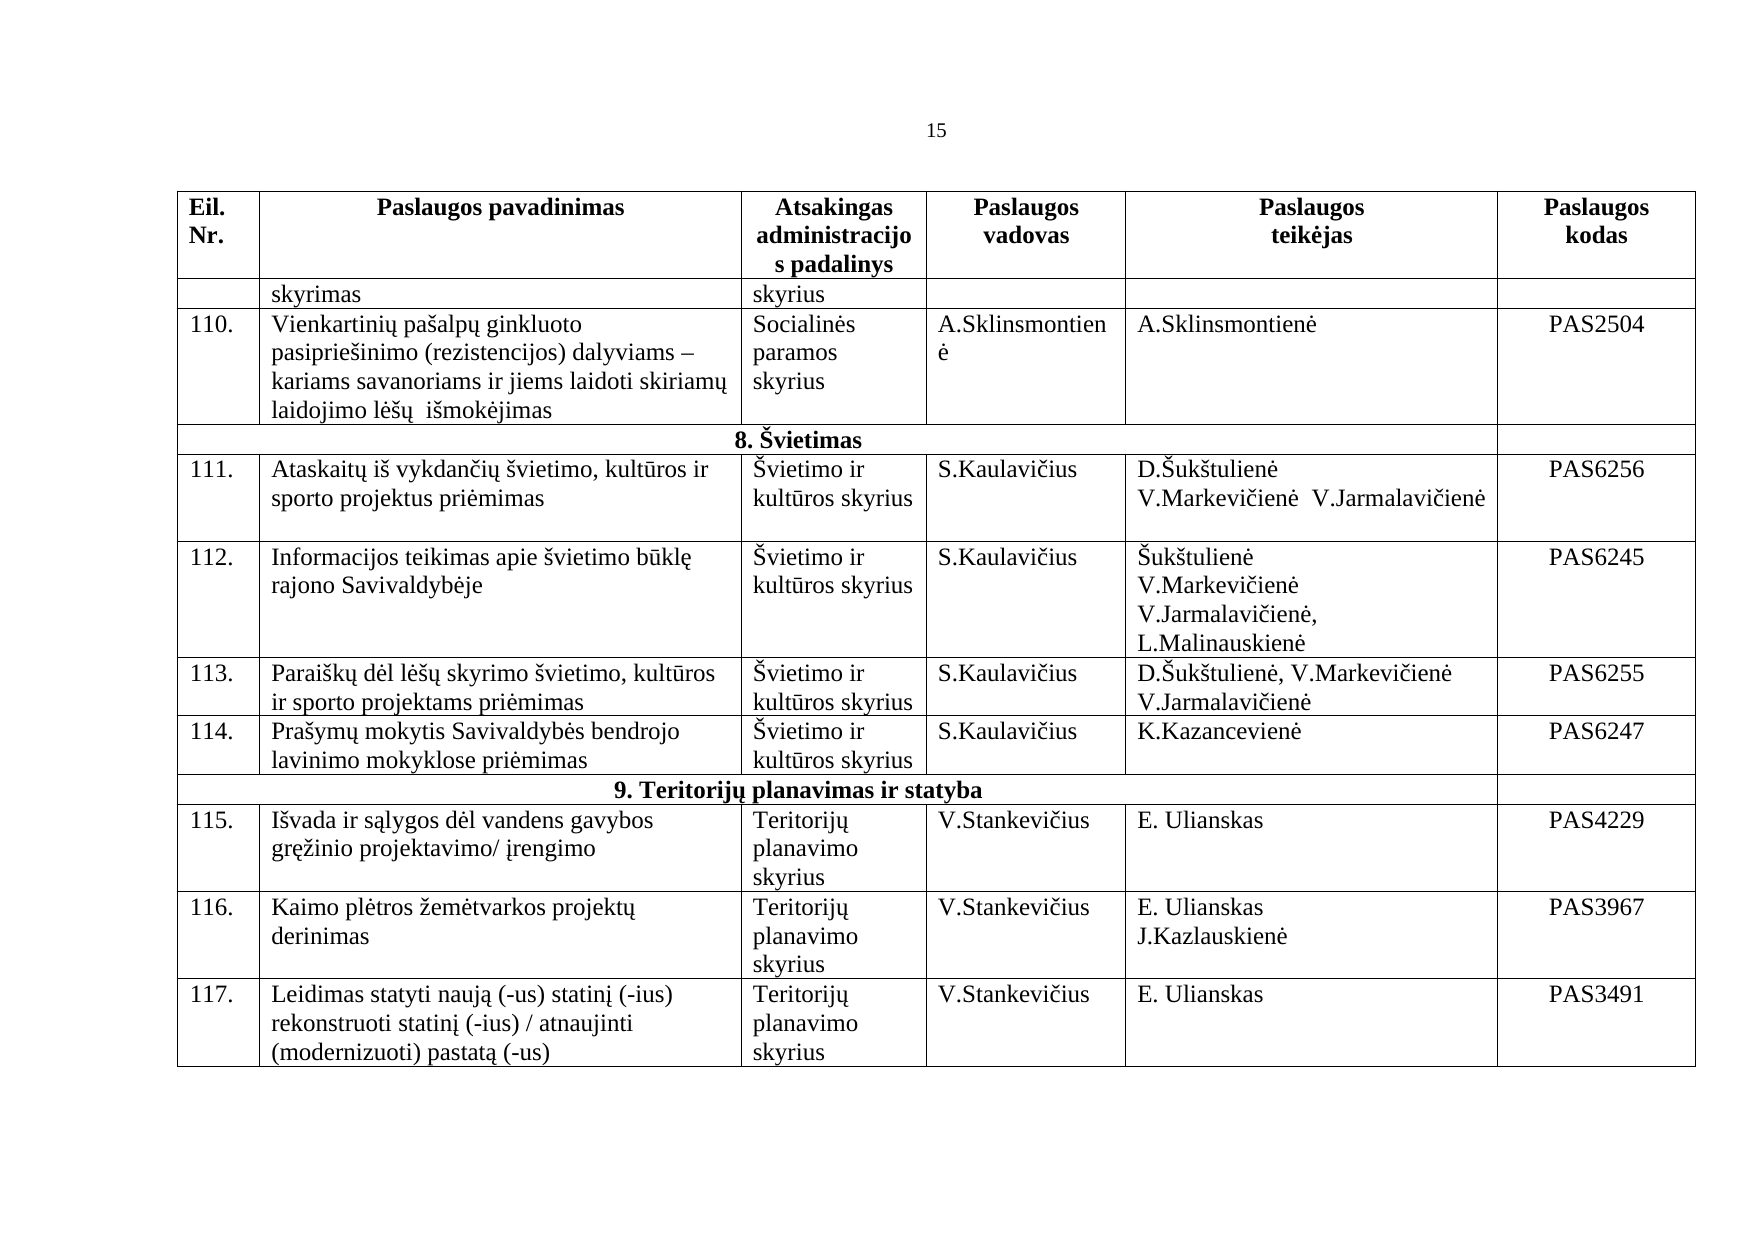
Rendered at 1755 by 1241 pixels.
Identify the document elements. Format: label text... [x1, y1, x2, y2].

table_cell PAS6247 [1498, 716, 1695, 774]
table_cell Šukštulienė V.Markevičienė V.Jarmalavičienė, L.Malinauskienė [1126, 542, 1497, 657]
table_cell Švietimo ir kultūros skyrius [742, 542, 926, 657]
table_cell 116. [178, 892, 259, 978]
table_cell skyrius [742, 279, 926, 308]
table_cell [1498, 425, 1695, 453]
table_cell PAS6256 [1498, 455, 1695, 541]
table_cell 111. [178, 455, 259, 541]
table_cell [1498, 279, 1695, 308]
table_cell D.Šukštulienė V.Markevičienė V.Jarmalavičienė [1126, 455, 1497, 541]
table_cell S.Kaulavičius [927, 542, 1125, 657]
table_header Paslaugos pavadinimas [260, 192, 741, 278]
table_cell Prašymų mokytis Savivaldybės bendrojo lavinimo mokyklose priėmimas [260, 716, 741, 774]
table_cell E. Ulianskas [1126, 805, 1497, 891]
table_cell V.Stankevičius [927, 979, 1125, 1066]
table_cell Švietimo ir kultūros skyrius [742, 658, 926, 715]
table_cell Kaimo plėtros žemėtvarkos projektų derinimas [260, 892, 741, 978]
table_cell S.Kaulavičius [927, 455, 1125, 541]
table_cell S.Kaulavičius [927, 658, 1125, 715]
table_header Atsakingas administracijos padalinys [742, 192, 926, 278]
table_cell Ataskaitų iš vykdančių švietimo, kultūros ir sporto projektus priėmimas [260, 455, 741, 541]
table_header Paslaugos vadovas [927, 192, 1125, 278]
table_cell 8. Švietimas [178, 425, 1497, 453]
table_cell PAS3967 [1498, 892, 1695, 978]
table_cell Socialinės paramos skyrius [742, 309, 926, 424]
table_cell PAS2504 [1498, 309, 1695, 424]
table_cell Teritorijų planavimo skyrius [742, 892, 926, 978]
table_cell E. Ulianskas [1126, 979, 1497, 1066]
table_cell Leidimas statyti naują (-us) statinį (-ius) rekonstruoti statinį (-ius) / atnaujinti (modernizuoti) pastatą (-us) [260, 979, 741, 1066]
table_cell V.Stankevičius [927, 892, 1125, 978]
table_cell [1498, 775, 1695, 804]
table_cell 9. Teritorijų planavimas ir statyba [178, 775, 1497, 804]
table_cell PAS6255 [1498, 658, 1695, 715]
table_cell A.Sklinsmontienė [1126, 309, 1497, 424]
table_cell A.Sklinsmontienė [927, 309, 1125, 424]
table_cell S.Kaulavičius [927, 716, 1125, 774]
table_cell 115. [178, 805, 259, 891]
table_cell 117. [178, 979, 259, 1066]
table_cell Teritorijų planavimo skyrius [742, 805, 926, 891]
table_header Paslaugos teikėjas [1126, 192, 1497, 278]
table_cell 113. [178, 658, 259, 715]
table_cell PAS6245 [1498, 542, 1695, 657]
table_cell 112. [178, 542, 259, 657]
table_cell Informacijos teikimas apie švietimo būklę rajono Savivaldybėje [260, 542, 741, 657]
table_cell PAS3491 [1498, 979, 1695, 1066]
table_cell 110. [178, 309, 259, 424]
table_header Paslaugos kodas [1498, 192, 1695, 278]
table_cell Švietimo ir kultūros skyrius [742, 455, 926, 541]
table_cell K.Kazancevienė [1126, 716, 1497, 774]
table_cell [1126, 279, 1497, 308]
table_cell Vienkartinių pašalpų ginkluoto pasipriešinimo (rezistencijos) dalyviams – kariams savanoriams ir jiems laidoti skiriamų laidojimo lėšų išmokėjimas [260, 309, 741, 424]
table_cell [178, 279, 259, 308]
table_cell [927, 279, 1125, 308]
table_cell skyrimas [260, 279, 741, 308]
table_cell PAS4229 [1498, 805, 1695, 891]
table_cell Paraiškų dėl lėšų skyrimo švietimo, kultūros ir sporto projektams priėmimas [260, 658, 741, 715]
table_header Eil. Nr. [178, 192, 259, 278]
table_cell Išvada ir sąlygos dėl vandens gavybos gręžinio projektavimo/ įrengimo [260, 805, 741, 891]
table_cell V.Stankevičius [927, 805, 1125, 891]
table_cell Švietimo ir kultūros skyrius [742, 716, 926, 774]
table_cell E. Ulianskas J.Kazlauskienė [1126, 892, 1497, 978]
table_cell D.Šukštulienė, V.Markevičienė V.Jarmalavičienė [1126, 658, 1497, 715]
table_cell Teritorijų planavimo skyrius [742, 979, 926, 1066]
table_cell 114. [178, 716, 259, 774]
